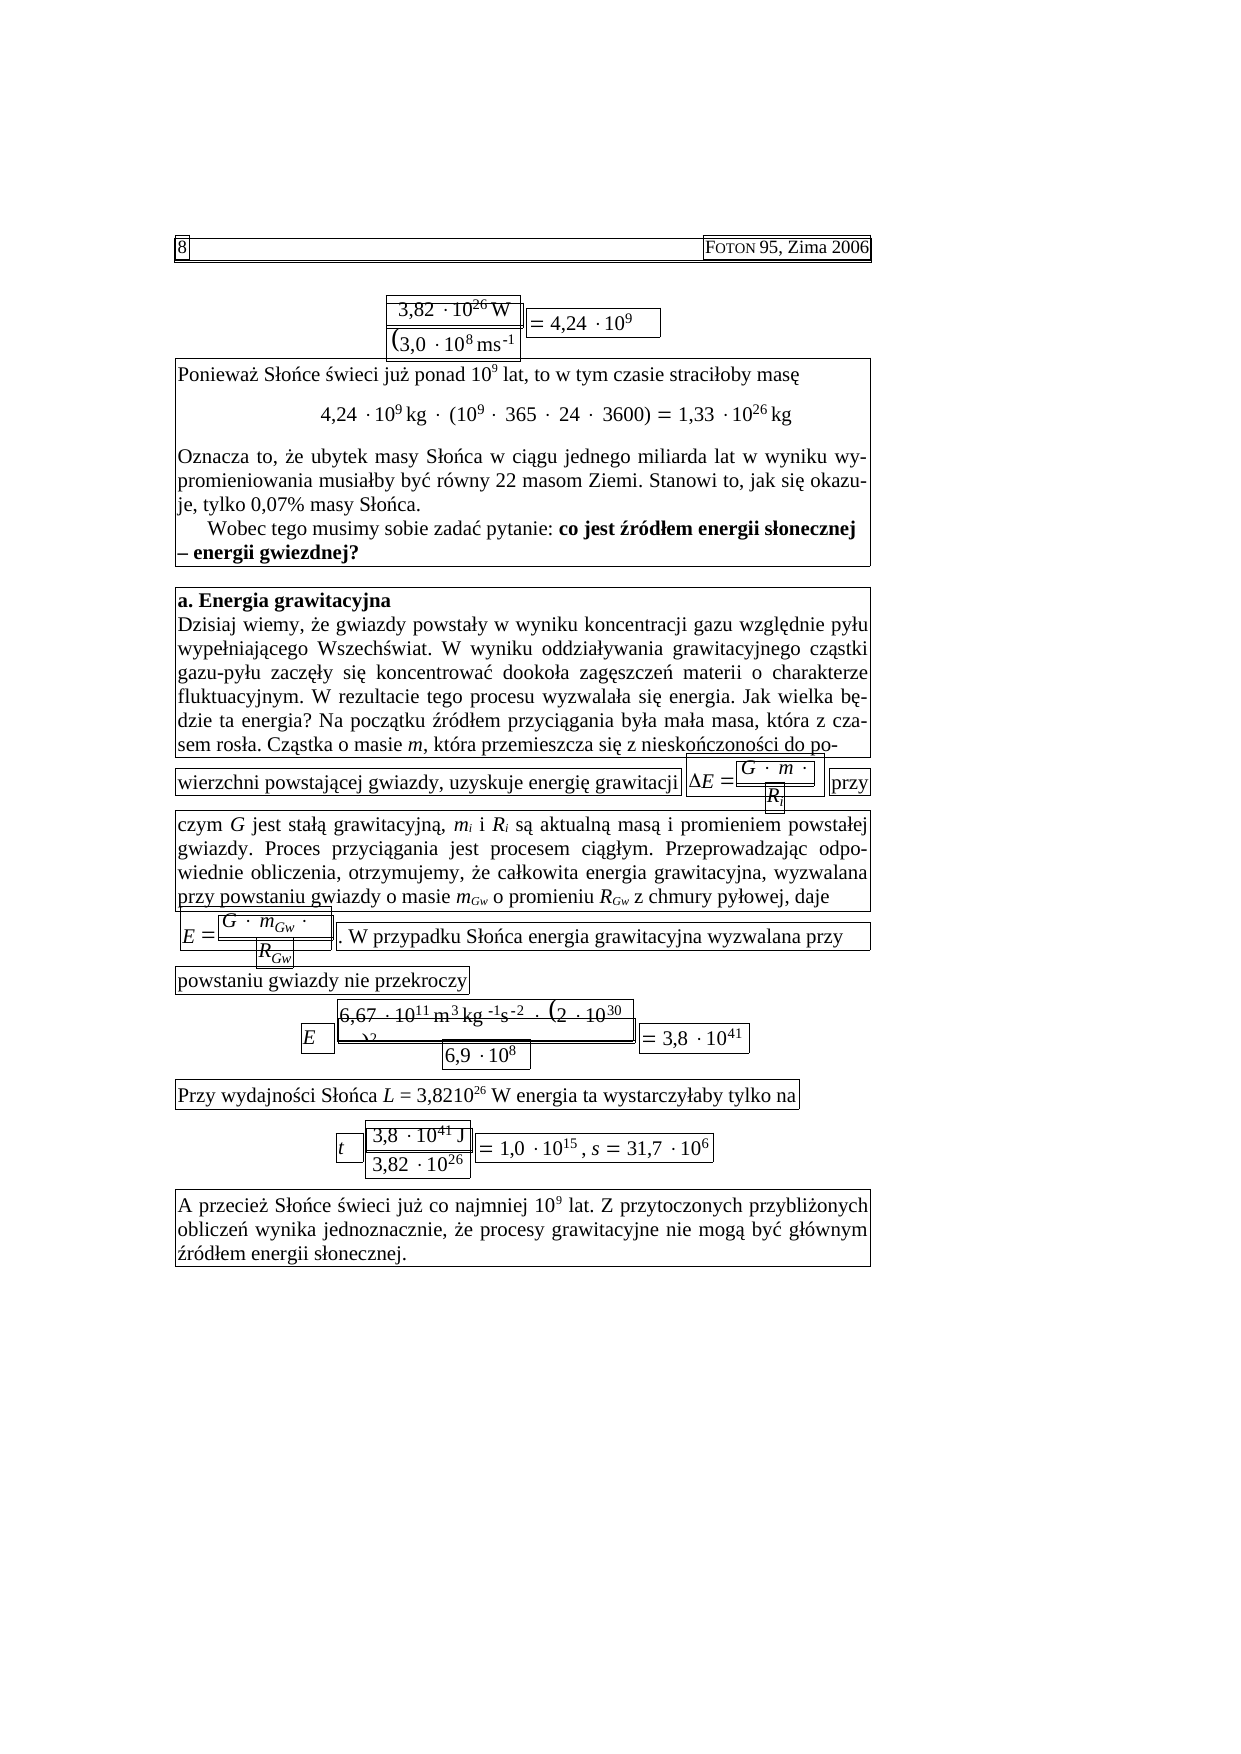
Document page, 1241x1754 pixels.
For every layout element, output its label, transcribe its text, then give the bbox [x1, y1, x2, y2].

text 8 [177, 239, 189, 257]
text 3,0 108 ms1 2 [387, 322, 520, 328]
text Wobec tego musimy sobie zadać pytanie: co jest źródłem energii słonecznej [207, 516, 870, 540]
text E  G  m  mi , [688, 755, 824, 796]
text powstaniu gwiazdy nie przekroczy [177, 968, 469, 992]
text  3,8 1041 J . [641, 1025, 749, 1053]
text 6,67 1011 m3 kg 1s2  2 1030 kg2 [339, 1019, 632, 1041]
text E  G  m  mi , [737, 762, 814, 786]
text  1,0 1015 , s  31,7 106 lat . [478, 1135, 713, 1162]
text przy [831, 769, 870, 794]
text Przy wydajności Słońca L = 3,821026 W energia ta wystarczyłaby tylko na [177, 1083, 799, 1107]
text – energii gwiezdnej? [177, 540, 870, 564]
text Oznacza to, że ubytek masy Słońca w ciągu jednego miliarda lat w wyniku wy- promieniowania musiałby być równy 22 masom Ziemi. Stanowi to, jak się okazu- je, tylko 0,07% masy Słońca. [177, 444, 868, 516]
text  4,24 109 kg/s [528, 310, 660, 337]
text 3,82 1026 W [366, 1153, 470, 1178]
text 3,8 1041 J [368, 1122, 470, 1128]
text 3,0 108 ms1 2 [387, 329, 520, 358]
text 3,82 1026 W [388, 304, 520, 322]
text a. Energia grawitacyjna [177, 588, 870, 612]
text 4,24 109 kg  (109  365  24  3600)  1,33 1026 kg [320, 401, 870, 426]
text 3,8 1041 J [368, 1129, 470, 1147]
text E  G  mGw  mGw [219, 916, 331, 940]
text . W przypadku Słońca energia grawitacyjna wyzwalana przy [338, 924, 870, 948]
text 6,9 108 m [444, 1044, 530, 1069]
text 6,67 1011 m3 kg 1s2  2 1030 kg2 [551, 1001, 632, 1018]
text wierzchni powstającej gwiazdy, uzyskuje energię grawitacji [177, 769, 681, 794]
text 6,67 1011 m3 kg 1s2  2 1030 kg2 [339, 1001, 552, 1018]
text Ri [767, 787, 784, 810]
text Dzisiaj wiemy, że gwiazdy powstały w wyniku koncentracji gazu względnie pyłu wypełniającego Wszechświat. W wyniku oddziaływania grawitacyjnego cząstki gazu-pyłu zaczęły się koncentrować dookoła zagęszczeń materii o charakterze fluktuacyjnym. W rezultacie tego procesu wyzwalała się energia. Jak wielka bę- dzie ta energia? Na początku źródłem przyciągania była mała masa, która z cza- sem rosła. Cząstka o masie m, która przemieszcza się z nieskończoności do po- [177, 612, 869, 756]
text E  G  mGw  mGw [182, 908, 331, 949]
text FOTON 95, Zima 2006 [705, 239, 870, 257]
text A przecież Słońce świeci już co najmniej 109 lat. Z przytoczonych przybliżonych obliczeń wynika jednoznacznie, że procesy grawitacyjne nie mogą być głównym źródłem energii słonecznej. [177, 1193, 868, 1265]
text 3,82 1026 W [388, 297, 520, 303]
text Ponieważ Słońce świeci już ponad 109 lat, to w tym czasie straciłoby masę [177, 362, 870, 386]
text t  [338, 1135, 363, 1162]
text czym G jest stałą grawitacyjną, mi i Ri są aktualną masą i promieniem powstałej gwiazdy. Proces przyciągania jest procesem ciągłym. Przeprowadzając odpo- wiednie obliczenia, otrzymujemy, że całkowita energia grawitacyjna, wyzwalana przy powstaniu gwiazdy o masie mGw o promieniu RGw z chmury pyłowej, daje [177, 812, 869, 908]
text E  [303, 1025, 334, 1053]
text RGw [258, 941, 293, 966]
